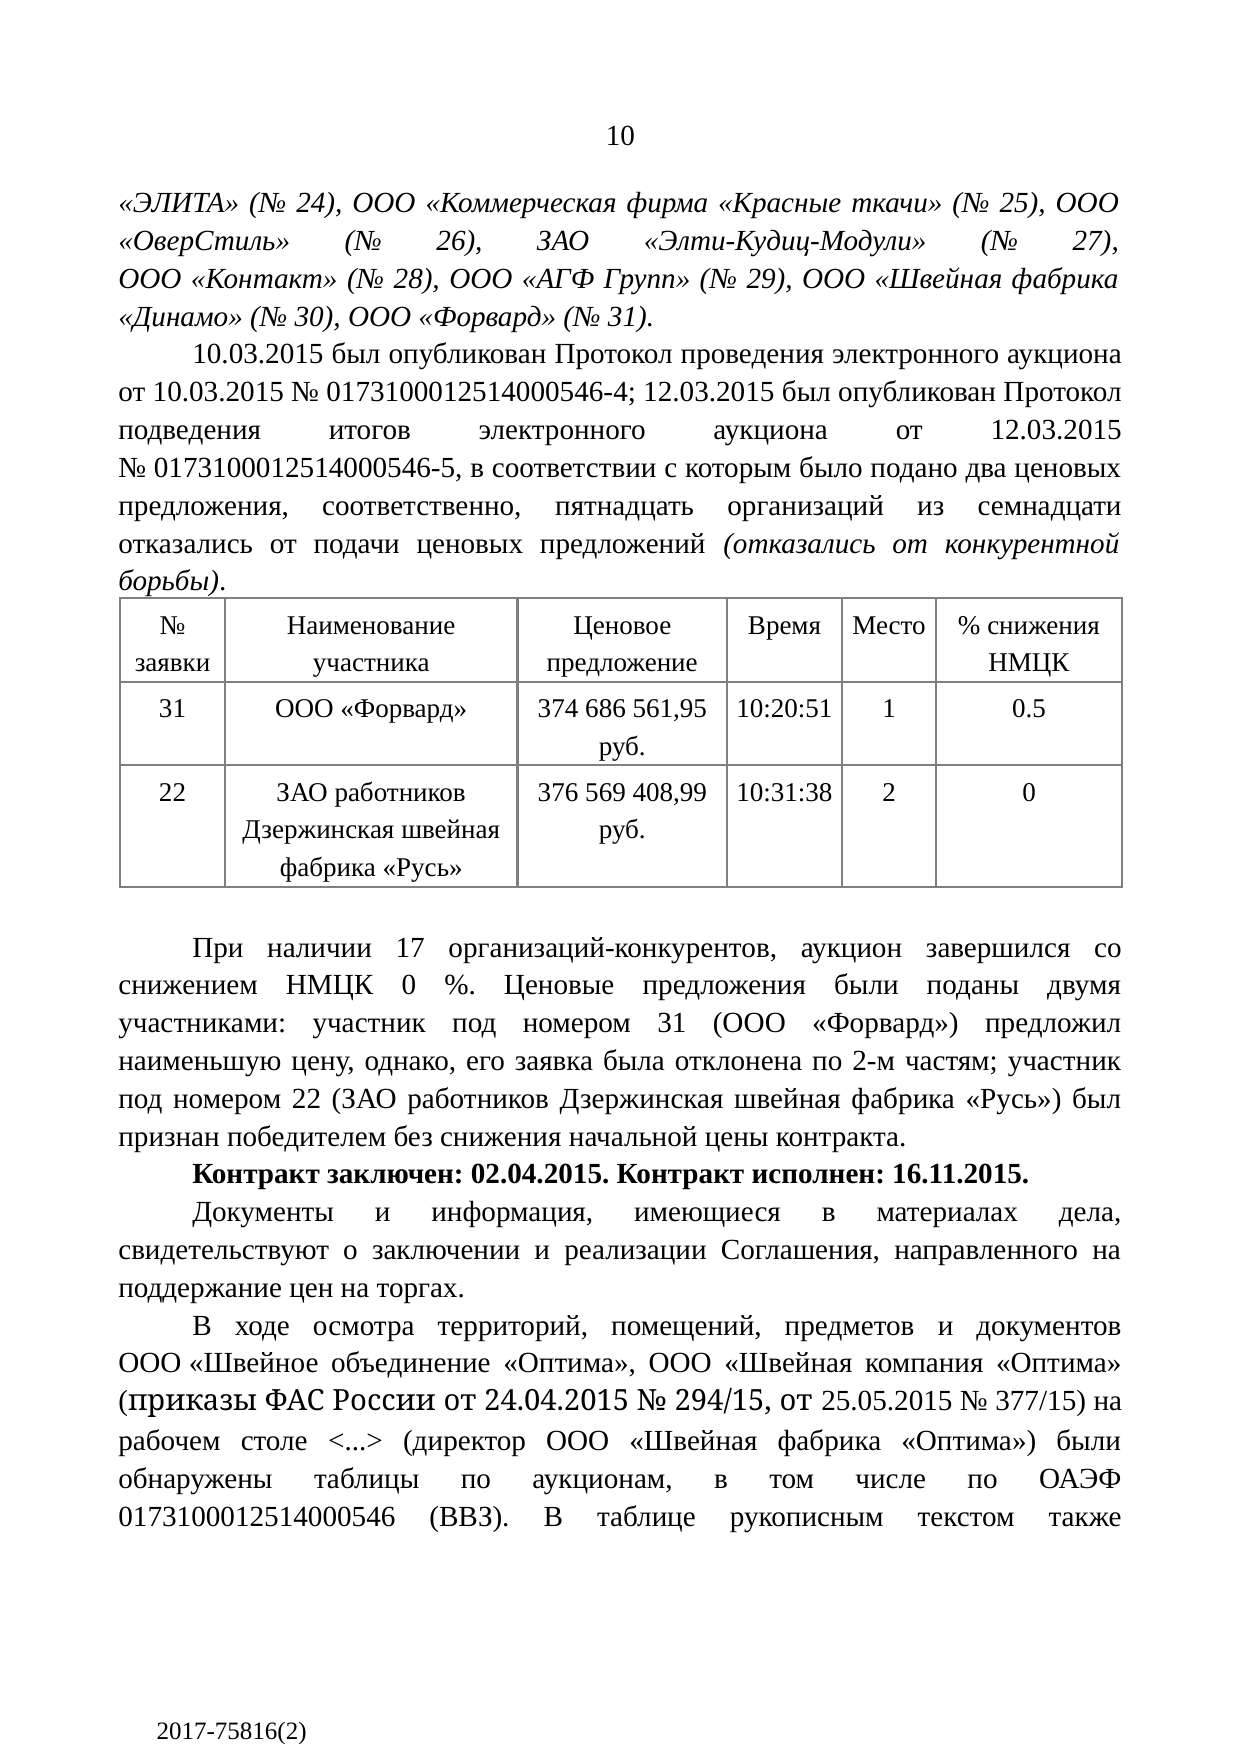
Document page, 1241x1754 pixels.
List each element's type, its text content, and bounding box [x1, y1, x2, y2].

table_header % снижения НМЦК [937, 599, 1121, 681]
table_cell 22 [121, 766, 224, 886]
table_cell 0,5 [937, 683, 1121, 764]
text При наличии 17 организаций-конкурентов, аукцион завершился со снижением НМЦК 0 %. Ценовые предложения были поданы двумя участниками: участник под номером 31 (ООО «Форвард») предложил наименьшую цену, однако, его заявка была отклонена по 2-м частям; участник под номером 22 (ЗАО работников Дзержинская швейная фабрика «Русь») был признан победителем без снижения начальной цены контракта. [118, 925, 1122, 1152]
text 10.03.2015 был опубликован Протокол проведения электронного аукциона от 10.03.2015 № 0173100012514000546-4; 12.03.2015 был опубликован Протокол подведения итогов электронного аукциона от 12.03.2015 № 0173100012514000546-5, в соответствии с которым было подано два ценовых предложения, соответственно, пятнадцать организаций из семнадцати отказались от подачи ценовых предложений (отказались от конкурентной борьбы). [118, 332, 1122, 597]
table_cell 10:31:38 [728, 766, 841, 886]
table_cell 0 [937, 766, 1121, 886]
table_cell ЗАО работников Дзержинская швейная фабрика «Русь» [226, 766, 516, 886]
table_header Время [728, 599, 841, 681]
table_cell ООО «Форвард» [226, 683, 516, 764]
text В ходе осмотра территорий, помещений, предметов и документов ООО «Швейное объединение «Оптима», ООО «Швейная компания «Оптима» (приказы ФАС России от 24.04.2015 № 294/15, от 25.05.2015 № 377/15) на рабочем столе <...> (директор ООО «Швейная фабрика «Оптима») были обнаружены таблицы по аукционам, в том числе по ОАЭФ 0173100012514000546 (ВВЗ). В таблице рукописным текстом также [118, 1303, 1122, 1532]
table_cell 2 [843, 766, 935, 886]
table_cell 31 [121, 683, 224, 764]
table_cell 376 569 408,99 руб. [519, 766, 726, 886]
table_header Ценовое предложение [519, 599, 726, 681]
text «ЭЛИТА» (№ 24), ООО «Коммерческая фирма «Красные ткачи» (№ 25), ООО «ОверСтиль» (№ 26), ЗАО «Элти-Кудиц-Модули» (№ 27), ООО «Контакт» (№ 28), ООО «АГФ Групп» (№ 29), ООО «Швейная фабрика «Динамо» (№ 30), ООО «Форвард» (№ 31). [118, 181, 1122, 332]
table_cell 10:20:51 [728, 683, 841, 764]
table_header Наименование участника [226, 599, 516, 681]
text Контракт заключен: 02.04.2015. Контракт исполнен: 16.11.2015. [118, 1152, 1122, 1190]
text Документы и информация, имеющиеся в материалах дела, свидетельствуют о заключении и реализации Соглашения, направленного на поддержание цен на торгах. [118, 1190, 1122, 1303]
table_cell 374 686 561,95 руб. [519, 683, 726, 764]
table_header № заявки [121, 599, 224, 681]
table_header Место [843, 599, 935, 681]
table_cell 1 [843, 683, 935, 764]
